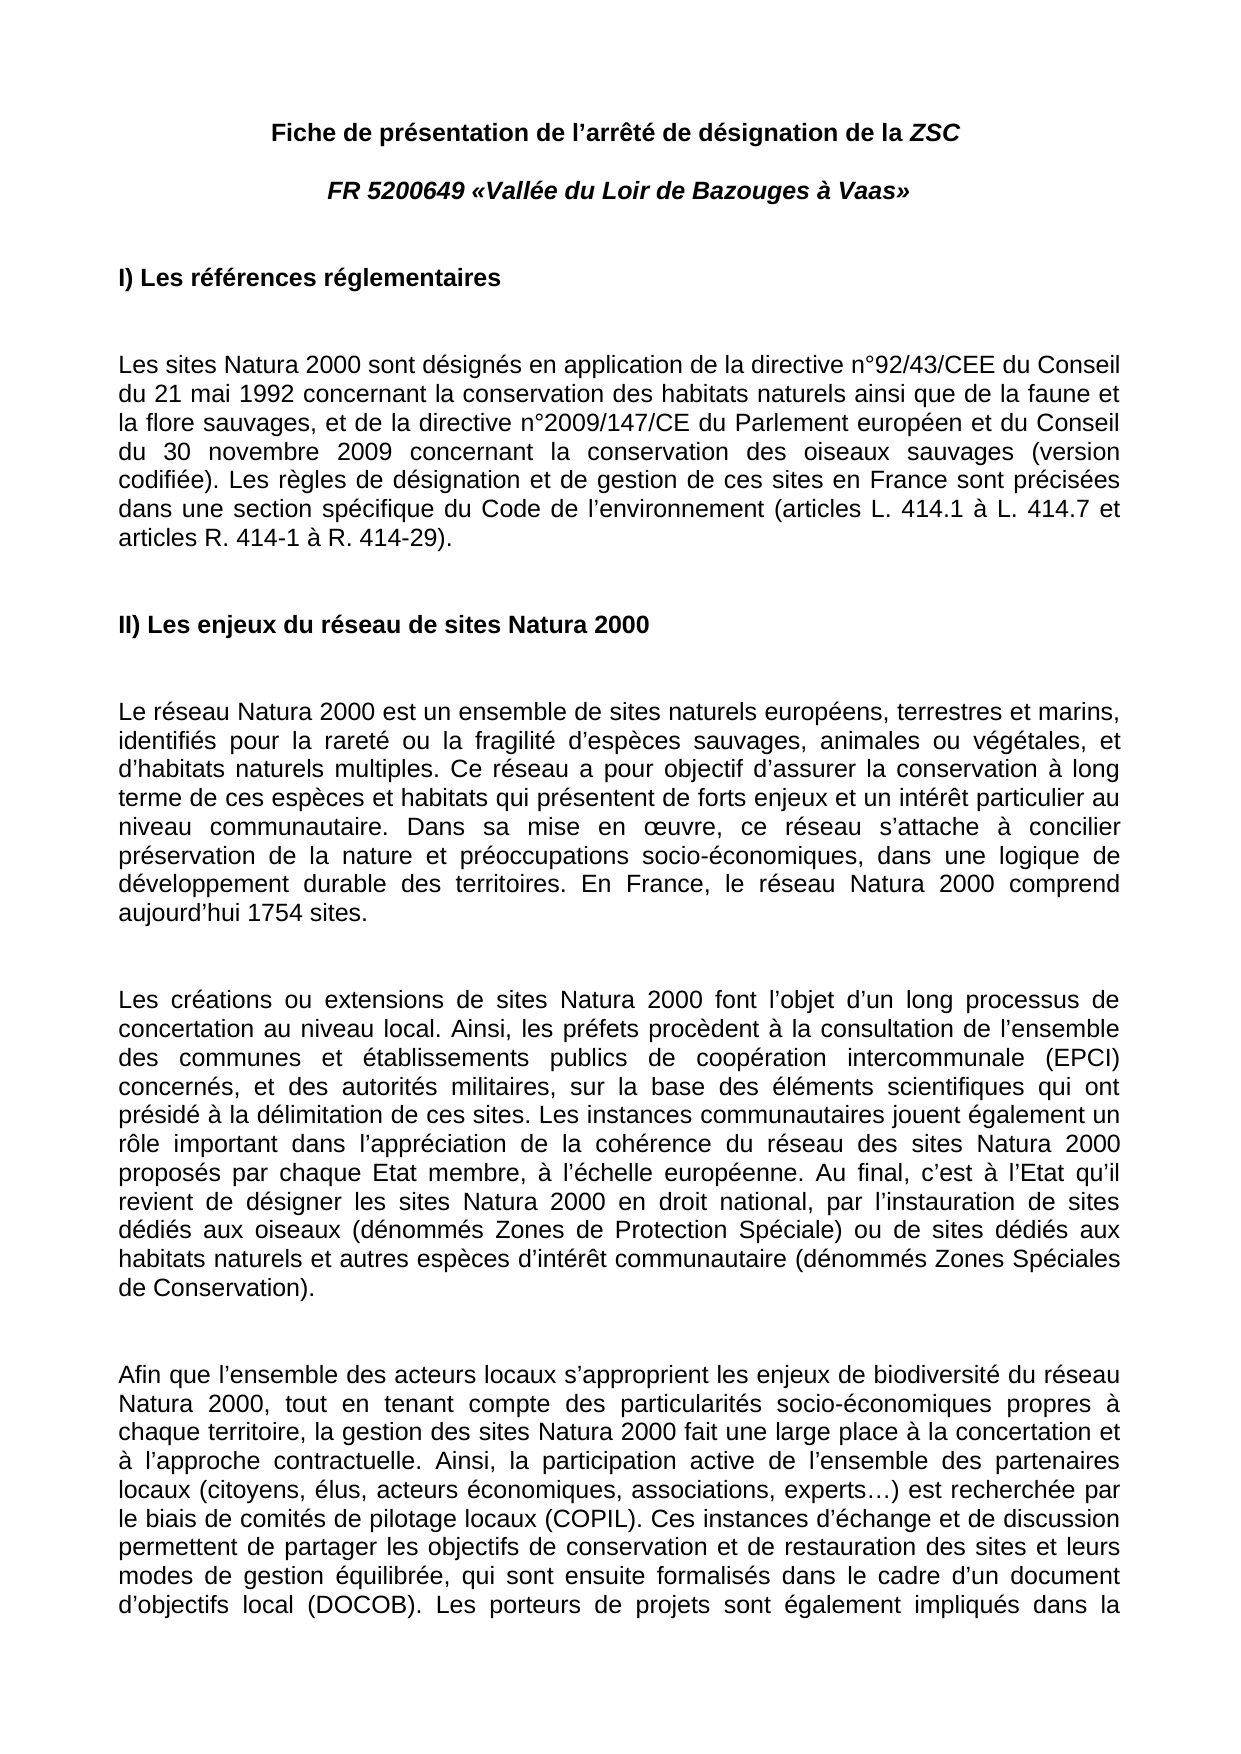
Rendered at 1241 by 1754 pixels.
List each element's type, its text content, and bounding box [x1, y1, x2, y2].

text II) Les enjeux du réseau de sites Natura 2000 [118, 610, 1122, 638]
text Les sites Natura 2000 sont désignés en application de la directive n°92/43/CEE du Conseil du 21 mai 1992 concernant la conservation des habitats naturels ainsi que de la faune et la flore sauvages, et de la directive n°2009/147/CE du Parlement européen et du Conseil du 30 novembre 2009 concernant la conservation des oiseaux sauvages (version codifiée). Les règles de désignation et de gestion de ces sites en France sont précisées dans une section spécifique du Code de l’environnement (articles L. 414.1 à L. 414.7 et articles R. 414-1 à R. 414-29). [118, 350, 1122, 551]
text Fiche de présentation de l’arrêté de désignation de la ZSC [118, 118, 1122, 147]
text FR 5200649 «Vallée du Loir de Bazouges à Vaas» [118, 176, 1122, 205]
text I) Les références réglementaires [118, 263, 1122, 292]
text Le réseau Natura 2000 est un ensemble de sites naturels européens, terrestres et marins, identifiés pour la rareté ou la fragilité d’espèces sauvages, animales ou végétales, et d’habitats naturels multiples. Ce réseau a pour objectif d’assurer la conservation à long terme de ces espèces et habitats qui présentent de forts enjeux et un intérêt particulier au niveau communautaire. Dans sa mise en œuvre, ce réseau s’attache à concilier préservation de la nature et préoccupations socio-économiques, dans une logique de développement durable des territoires. En France, le réseau Natura 2000 comprend aujourd’hui 1754 sites. [118, 697, 1122, 927]
text Afin que l’ensemble des acteurs locaux s’approprient les enjeux de biodiversité du réseau Natura 2000, tout en tenant compte des particularités socio-économiques propres à chaque territoire, la gestion des sites Natura 2000 fait une large place à la concertation et à l’approche contractuelle. Ainsi, la participation active de l’ensemble des partenaires locaux (citoyens, élus, acteurs économiques, associations, experts…) est recherchée par le biais de comités de pilotage locaux (COPIL). Ces instances d’échange et de discussion permettent de partager les objectifs de conservation et de restauration des sites et leurs modes de gestion équilibrée, qui sont ensuite formalisés dans le cadre d’un document d’objectifs local (DOCOB). Les porteurs de projets sont également impliqués dans la [118, 1360, 1122, 1618]
text Les créations ou extensions de sites Natura 2000 font l’objet d’un long processus de concertation au niveau local. Ainsi, les préfets procèdent à la consultation de l’ensemble des communes et établissements publics de coopération intercommunale (EPCI) concernés, et des autorités militaires, sur la base des éléments scientifiques qui ont présidé à la délimitation de ces sites. Les instances communautaires jouent également un rôle important dans l’appréciation de la cohérence du réseau des sites Natura 2000 proposés par chaque Etat membre, à l’échelle européenne. Au final, c’est à l’Etat qu’il revient de désigner les sites Natura 2000 en droit national, par l’instauration de sites dédiés aux oiseaux (dénommés Zones de Protection Spéciale) ou de sites dédiés aux habitats naturels et autres espèces d’intérêt communautaire (dénommés Zones Spéciales de Conservation). [118, 985, 1122, 1301]
